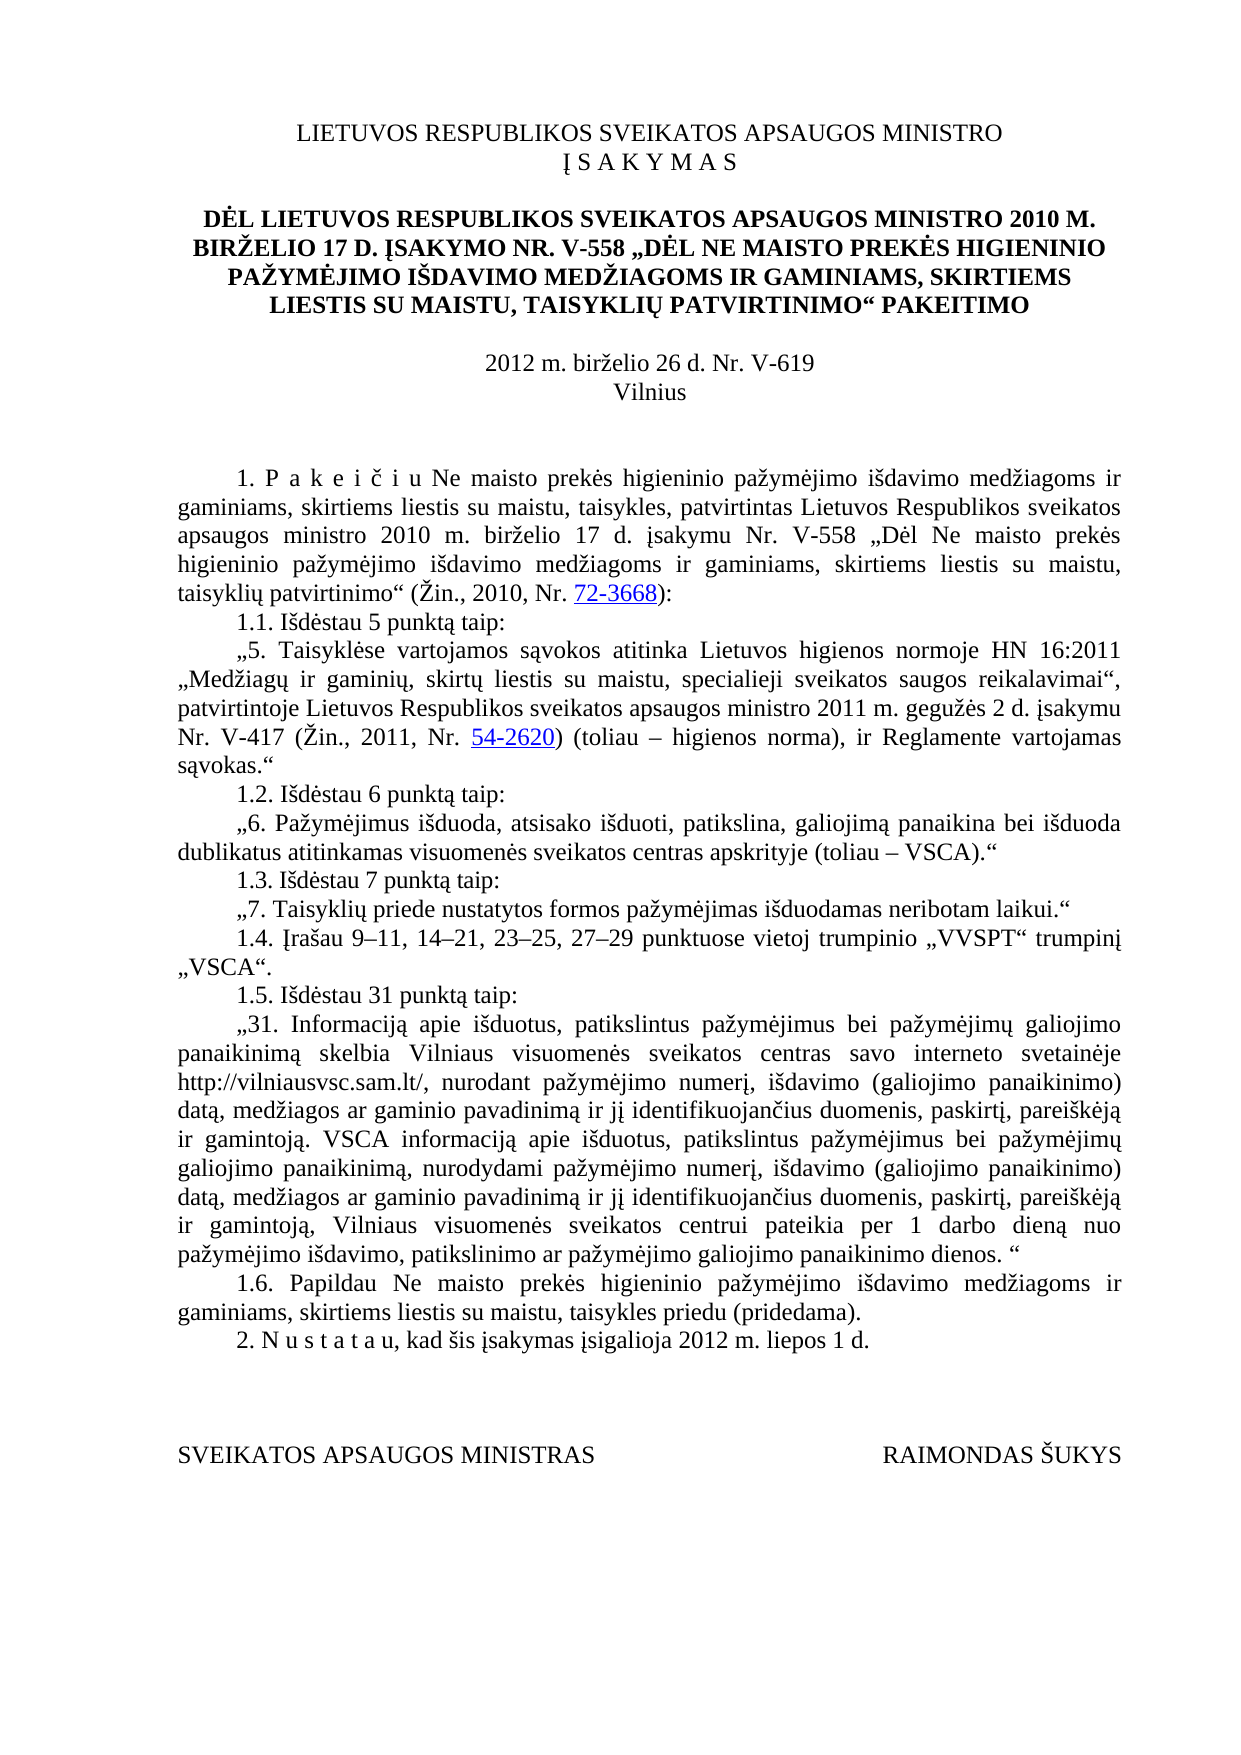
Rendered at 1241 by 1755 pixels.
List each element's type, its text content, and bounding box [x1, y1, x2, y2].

text 1. P a k e i č i u Ne maisto prekės higieninio pažymėjimo išdavimo medžiagoms ir gaminiams, skirtiems liestis su maistu, taisykles, patvirtintas Lietuvos Respublikos sveikatos apsaugos ministro 2010 m. birželio 17 d. įsakymu Nr. V-558 „Dėl Ne maisto prekės higieninio pažymėjimo išdavimo medžiagoms ir gaminiams, skirtiems liestis su maistu, taisyklių patvirtinimo“ (Žin., 2010, Nr. 72-3668): [177, 463, 1122, 607]
text 1.3. Išdėstau 7 punktą taip: [177, 866, 1122, 894]
text „7. Taisyklių priede nustatytos formos pažymėjimas išduodamas neribotam laikui.“ [177, 894, 1122, 923]
text 1.4. Įrašau 9–11, 14–21, 23–25, 27–29 punktuose vietoj trumpinio „VVSPT“ trumpinį „VSCA“. [177, 923, 1122, 981]
text SVEIKATOS APSAUGOS MINISTRAS RAIMONDAS ŠUKYS [177, 1441, 1122, 1469]
text 2012 m. birželio 26 d. Nr. V-619 [177, 348, 1122, 377]
text 1.1. Išdėstau 5 punktą taip: [177, 607, 1122, 636]
text 1.6. Papildau Ne maisto prekės higieninio pažymėjimo išdavimo medžiagoms ir gaminiams, skirtiems liestis su maistu, taisykles priedu (pridedama). [177, 1268, 1122, 1326]
text DĖL Lietuvos Respublikos SVEIKATOS APSAUGOS MINISTRO 2010 M. BIRŽELIO 17 D. ĮSAKYMO Nr. v-558 „DĖL NE MAISTO PREKĖS HIGIENINIO PAŽYMĖJIMO IŠDAVIMO MEDŽIAGOMS IR GAMINIAMS, SKIRTIEMS LIESTIS SU MAISTU, TAISYKLIŲ PATVIRTINIMO“ PAKEITIMO [177, 204, 1122, 319]
text 2. N u s t a t a u, kad šis įsakymas įsigalioja 2012 m. liepos 1 d. [177, 1326, 1122, 1354]
text „6. Pažymėjimus išduoda, atsisako išduoti, patikslina, galiojimą panaikina bei išduoda dublikatus atitinkamas visuomenės sveikatos centras apskrityje (toliau – VSCA).“ [177, 808, 1122, 866]
text LIETUVOS RESPUBLIKOS SVEIKATOS APSAUGOS MINISTRO [177, 118, 1122, 147]
text 1.2. Išdėstau 6 punktą taip: [177, 779, 1122, 808]
text Vilnius [177, 377, 1122, 406]
text Į S A K Y M A S [177, 147, 1122, 176]
text „31. Informaciją apie išduotus, patikslintus pažymėjimus bei pažymėjimų galiojimo panaikinimą skelbia Vilniaus visuomenės sveikatos centras savo interneto svetainėje http://vilniausvsc.sam.lt/, nurodant pažymėjimo numerį, išdavimo (galiojimo panaikinimo) datą, medžiagos ar gaminio pavadinimą ir jį identifikuojančius duomenis, paskirtį, pareiškėją ir gamintoją. VSCA informaciją apie išduotus, patikslintus pažymėjimus bei pažymėjimų galiojimo panaikinimą, nurodydami pažymėjimo numerį, išdavimo (galiojimo panaikinimo) datą, medžiagos ar gaminio pavadinimą ir jį identifikuojančius duomenis, paskirtį, pareiškėją ir gamintoją, Vilniaus visuomenės sveikatos centrui pateikia per 1 darbo dieną nuo pažymėjimo išdavimo, patikslinimo ar pažymėjimo galiojimo panaikinimo dienos. “ [177, 1009, 1122, 1268]
text „5. Taisyklėse vartojamos sąvokos atitinka Lietuvos higienos normoje HN 16:2011 „Medžiagų ir gaminių, skirtų liestis su maistu, specialieji sveikatos saugos reikalavimai“, patvirtintoje Lietuvos Respublikos sveikatos apsaugos ministro 2011 m. gegužės 2 d. įsakymu Nr. V-417 (Žin., 2011, Nr. 54-2620) (toliau – higienos norma), ir Reglamente vartojamas sąvokas.“ [177, 636, 1122, 779]
text 1.5. Išdėstau 31 punktą taip: [177, 981, 1122, 1009]
